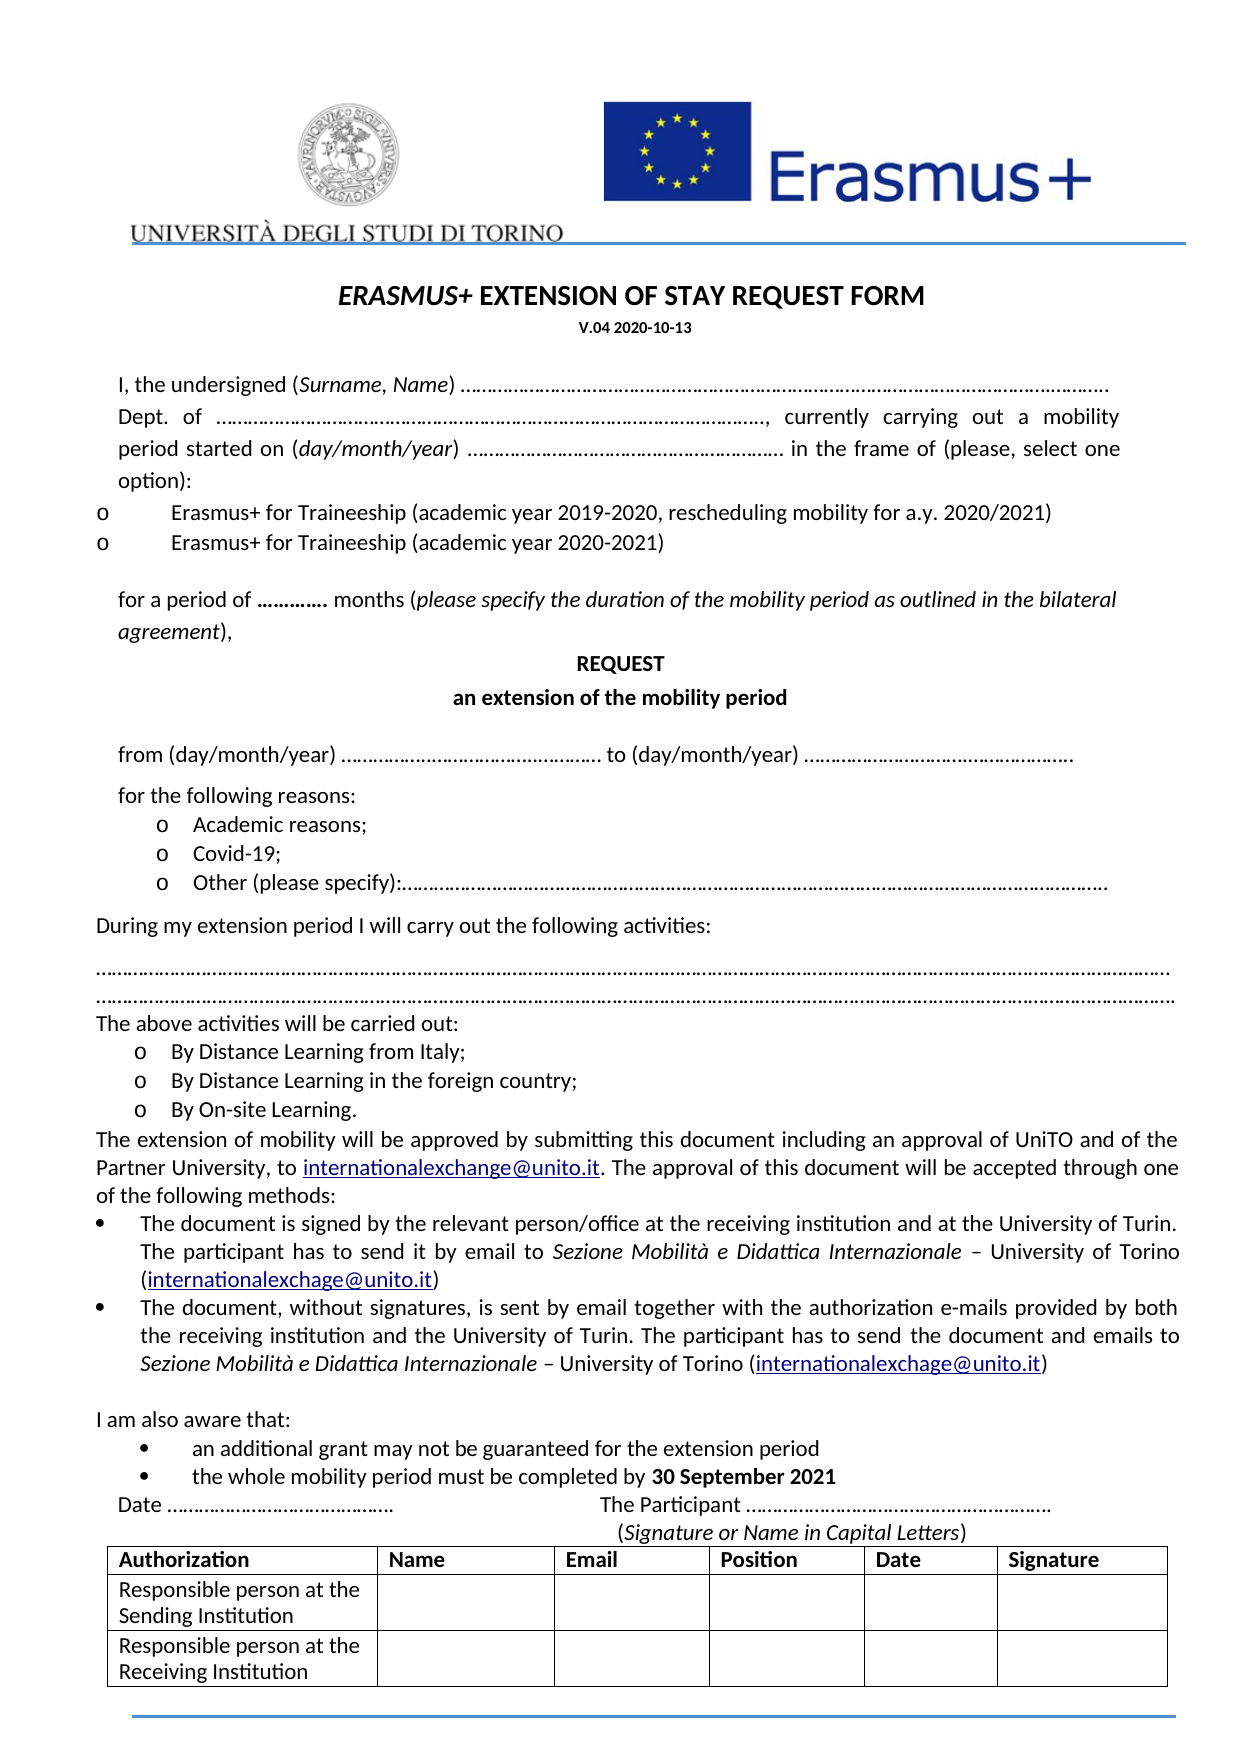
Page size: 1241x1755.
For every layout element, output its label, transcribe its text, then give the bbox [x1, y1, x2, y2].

table_cell [555, 1575, 709, 1630]
table_cell [998, 1631, 1167, 1686]
text I am also aware that: [96, 1405, 1180, 1433]
list By On-site Learning. [133, 1096, 1180, 1125]
text for a period of …………. months (please specify the duration of the mobility period as outlined in the bilateral agreement), [118, 585, 1121, 645]
list the whole mobility period must be completed by 30 September 2021 [140, 1462, 1180, 1490]
text V.04 2020-10-13 [116, 317, 1154, 337]
text …………………………………………………………………………………………………………………………………………………………………………………………………………………………………………………………………………………………………………………………………………………………………………. [96, 953, 1180, 1009]
text The above activities will be carried out: [96, 1009, 1180, 1037]
text ERASMUS+ EXTENSION OF STAY REQUEST FORM [116, 277, 1154, 312]
list Erasmus+ for Traineeship (academic year 2020-2021) [96, 528, 1121, 557]
table_header Position [710, 1547, 864, 1574]
list By Distance Learning from Italy; [133, 1037, 1180, 1066]
table_header Name [378, 1547, 554, 1574]
list Other (please specify):…………………………………………………………………………………………………………………….. [155, 868, 1180, 897]
list Erasmus+ for Traineeship (academic year 2019-2020, rescheduling mobility for a.y. 2020/2021) [96, 498, 1121, 528]
table_cell Responsible person at the Receiving Institution [108, 1631, 377, 1686]
list The document, without signatures, is sent by email together with the authorization e-mails provided by both the receiving institution and the University of Turin. The participant has to send the document and emails to Sezione Mobilità e Didattica Internazionale – University of Torino (internationalexchage@unito.it) [96, 1293, 1180, 1377]
table_cell [555, 1631, 709, 1686]
list By Distance Learning in the foreign country; [133, 1066, 1180, 1096]
table_header Authorization [108, 1547, 377, 1574]
list Covid-19; [155, 839, 1180, 868]
text During my extension period I will carry out the following activities: [96, 911, 1180, 939]
table_cell [865, 1631, 997, 1686]
table_header Email [555, 1547, 709, 1574]
text from (day/month/year) ……………..………………..………… to (day/month/year) ………………………….……………….. [118, 740, 1180, 768]
table_cell [378, 1631, 554, 1686]
table_cell [378, 1575, 554, 1630]
table_header Date [865, 1547, 997, 1574]
list The document is signed by the relevant person/office at the receiving institution and at the University of Turin. The participant has to send it by email to Sezione Mobilità e Didattica Internazionale – University of Torino (internationalexchage@unito.it) [96, 1209, 1180, 1293]
table_header Signature [998, 1547, 1167, 1574]
table_cell [710, 1631, 864, 1686]
text Dept. of ………………………………………………………………………………………….., currently carrying out a mobility period started on (day/month/year) …………………………………………………… in the frame of (please, select one option): [118, 402, 1121, 494]
list Academic reasons; [155, 810, 1180, 839]
text an extension of the mobility period [116, 683, 1124, 712]
table_cell [998, 1575, 1167, 1630]
list an additional grant may not be guaranteed for the extension period [140, 1433, 1180, 1462]
text REQUEST [116, 649, 1124, 677]
text Date ……………………………………. The Participant …………………………………………………. [118, 1490, 1180, 1518]
table_cell [865, 1575, 997, 1630]
text I, the undersigned (Surname, Name) ………………………………………………………………………………………………….……….. [118, 370, 1180, 398]
text The extension of mobility will be approved by submitting this document including an approval of UniTO and of the Partner University, to internationalexchange@unito.it. The approval of this document will be accepted through one of the following methods: [96, 1125, 1180, 1209]
text (Signature or Name in Capital Letters) [118, 1518, 1180, 1546]
text for the following reasons: [118, 782, 1180, 810]
table_cell Responsible person at the Sending Institution [108, 1575, 377, 1630]
table_cell [710, 1575, 864, 1630]
